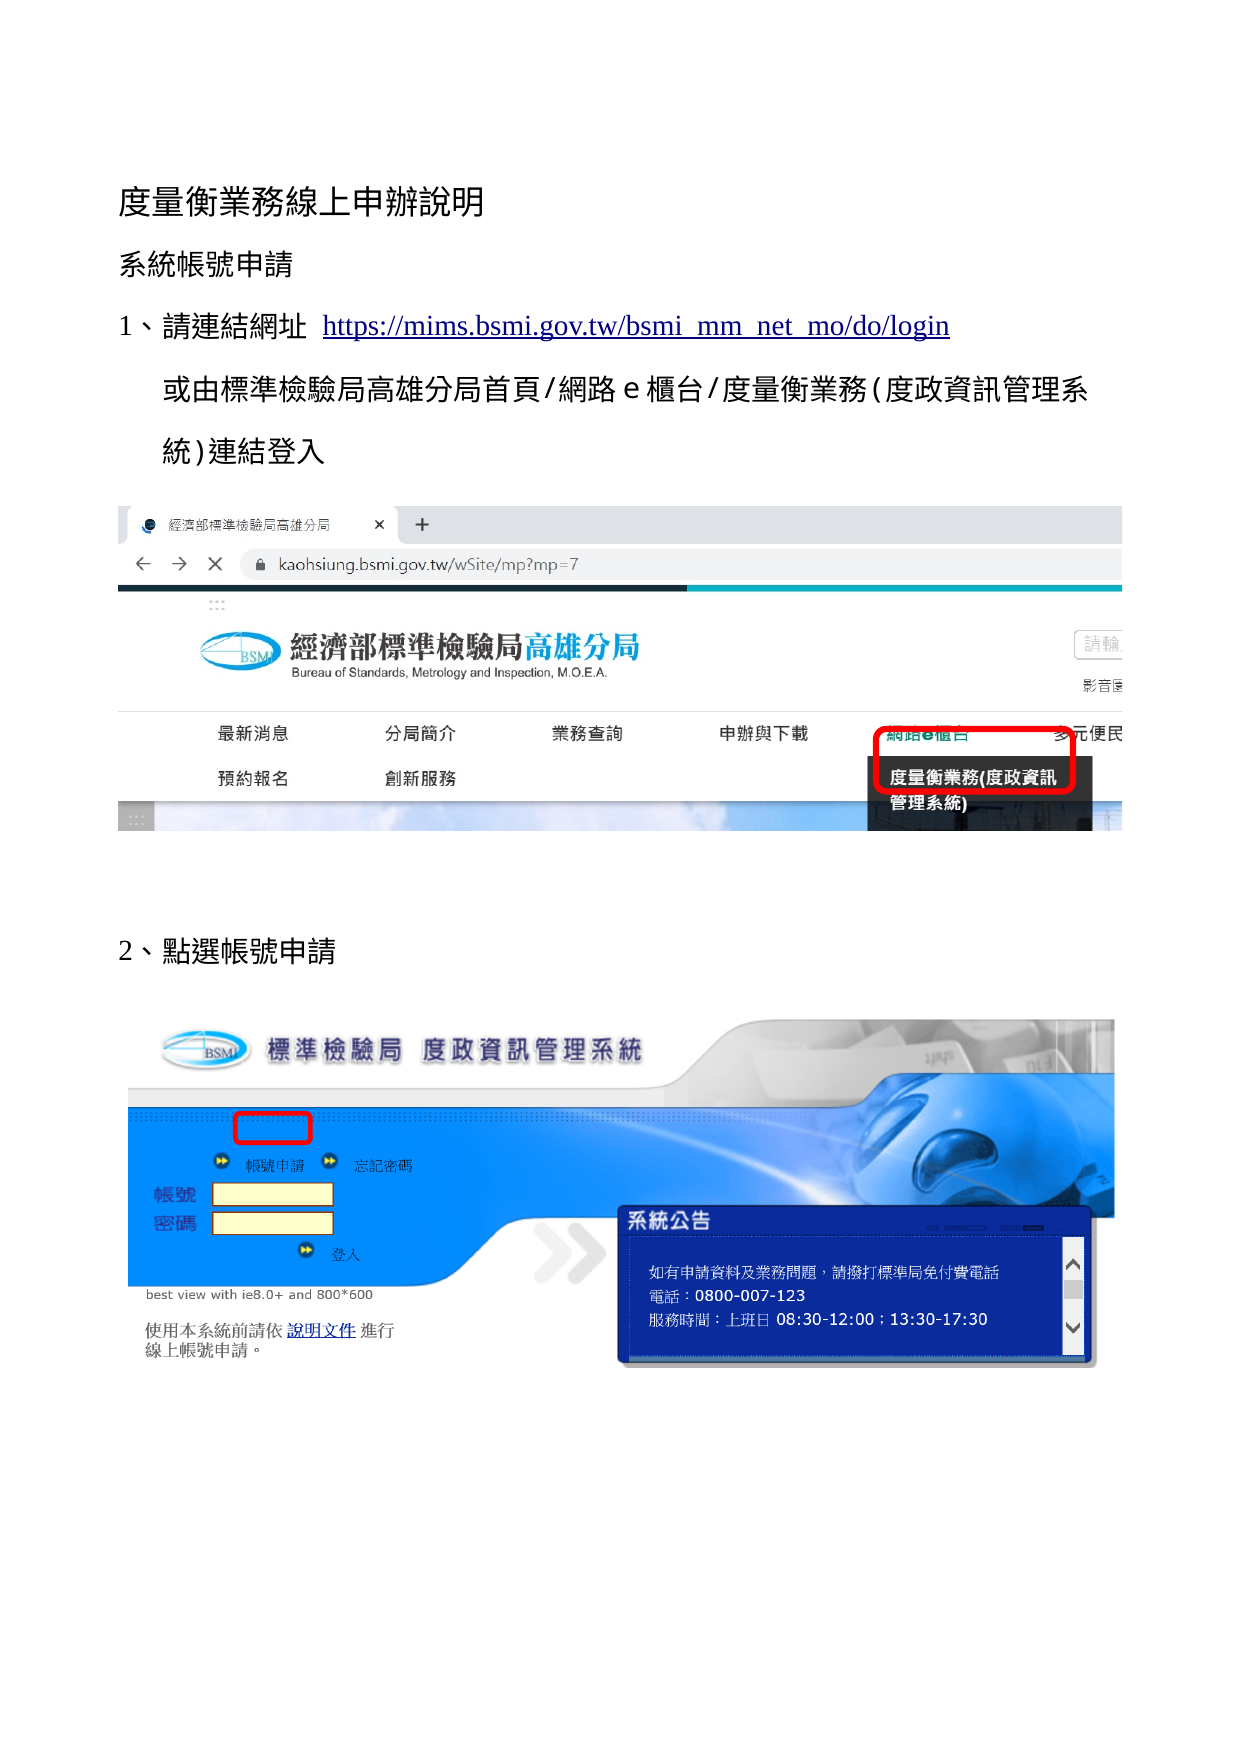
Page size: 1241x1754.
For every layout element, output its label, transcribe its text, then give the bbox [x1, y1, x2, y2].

text 度量衡業務線上申辦說明 [118, 158, 1122, 221]
text 1、請連結網址 https://mims.bsmi.gov.tw/bsmi_mm_net_mo/do/login 或由標準檢驗局高雄分局首頁/網路e櫃台/度量衡業務(度政資訊管理系統)連結登入 [118, 283, 1122, 471]
text 系統帳號申請 [118, 221, 1122, 283]
text 2、點選帳號申請 [118, 908, 1122, 971]
